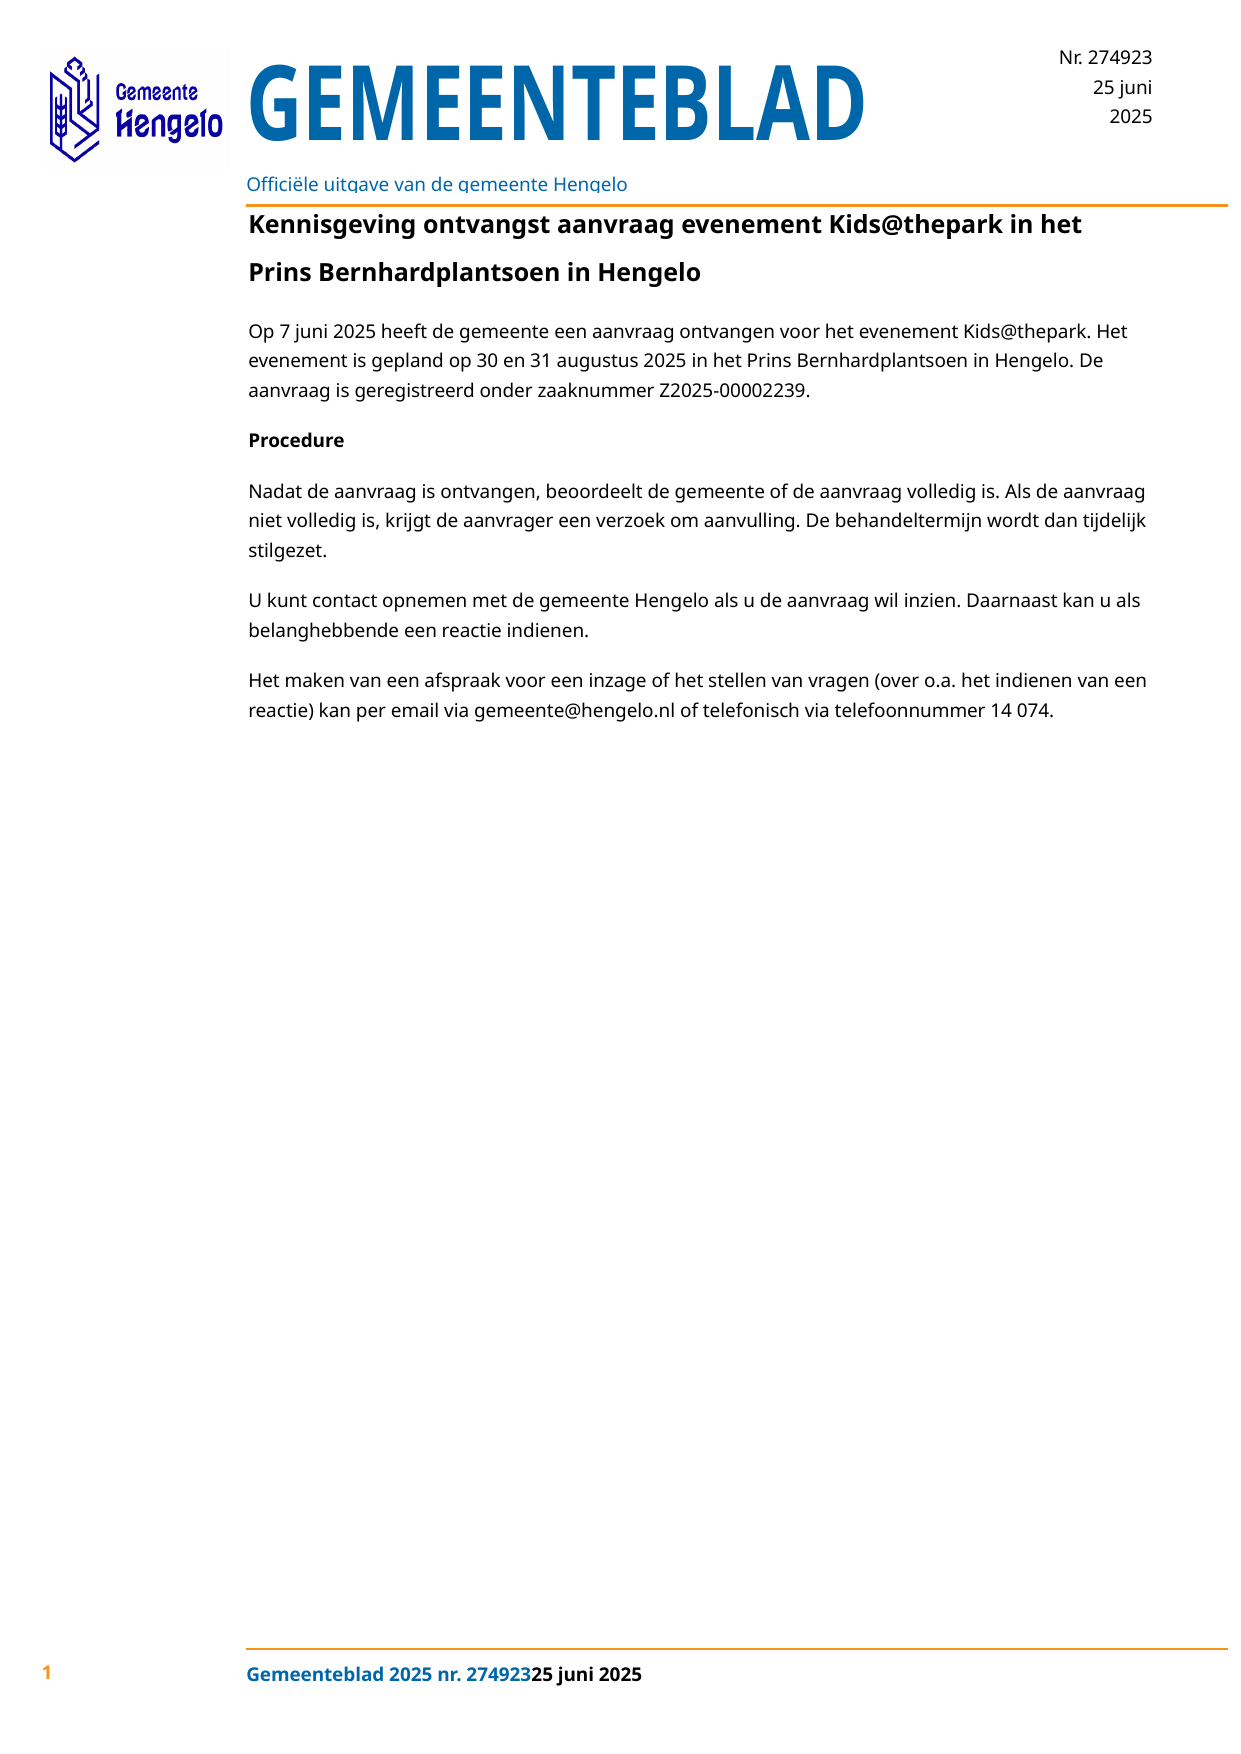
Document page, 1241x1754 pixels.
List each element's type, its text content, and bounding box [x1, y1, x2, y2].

text Nadat de aanvraag is ontvangen, beoordeelt de gemeente of de aanvraag volledig is. Als de aanvraag niet volledig is, krijgt de aanvrager een verzoek om aanvulling. De behandeltermijn wordt dan tijdelijk stilgezet. [248, 478, 1152, 563]
text Het maken van een afspraak voor een inzage of het stellen van vragen (over o.a. het indienen van een reactie) kan per email via gemeente@hengelo.nl of telefonisch via telefoonnummer 14 074. [248, 667, 1152, 723]
text Kennisgeving ontvangst aanvraag evenement Kids@thepark in het Prins Bernhardplantsoen in Hengelo [248, 207, 1152, 288]
text Procedure [248, 427, 1152, 453]
text U kunt contact opnemen met de gemeente Hengelo als u de aanvraag wil inzien. Daarnaast kan u als belanghebbende een reactie indienen. [248, 587, 1152, 643]
text Op 7 juni 2025 heeft de gemeente een aanvraag ontvangen voor het evenement Kids@thepark. Het evenement is gepland op 30 en 31 augustus 2025 in het Prins Bernhardplantsoen in Hengelo. De aanvraag is geregistreerd onder zaaknummer Z2025-00002239. [248, 318, 1152, 403]
picture [41, 47, 231, 172]
